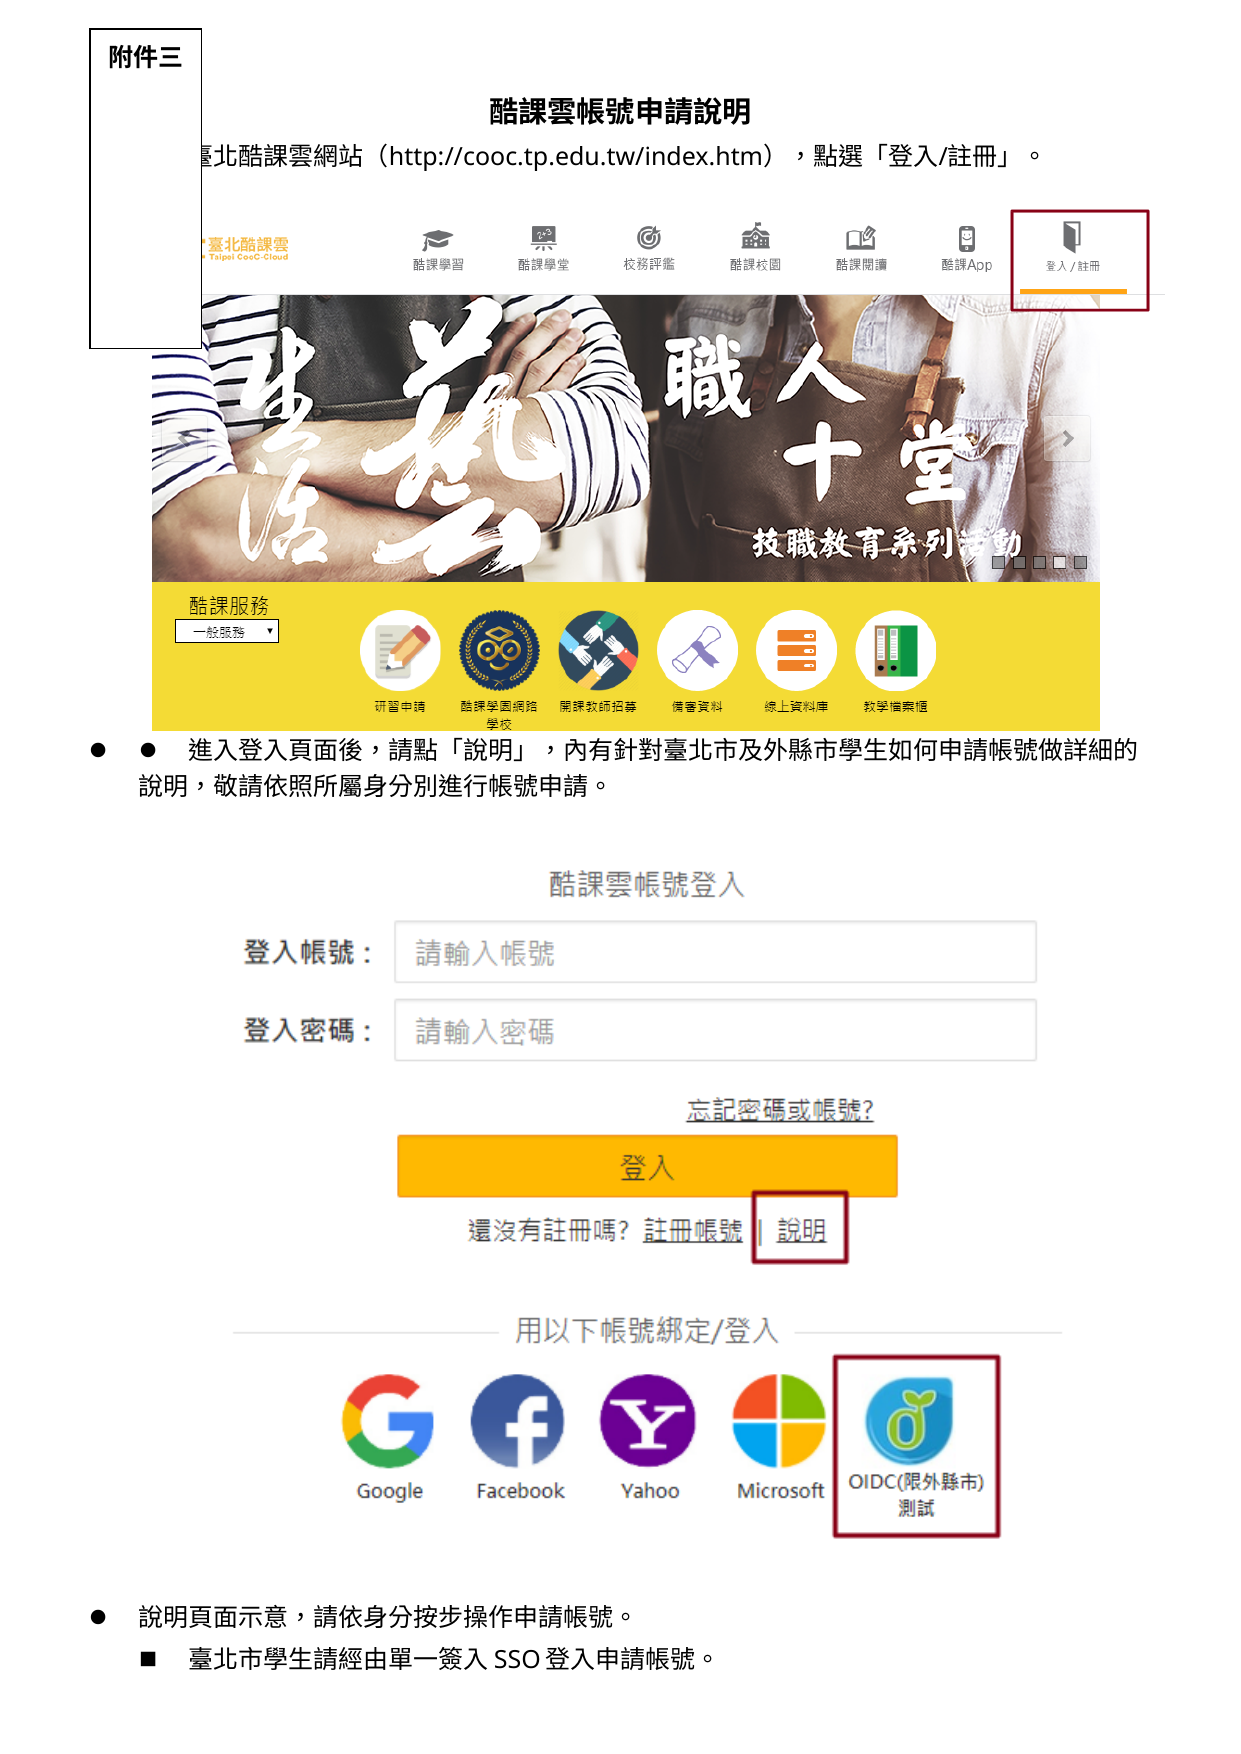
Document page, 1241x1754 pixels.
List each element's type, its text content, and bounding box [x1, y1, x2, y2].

text 酷課雲帳號申請說明 [202, 89, 1152, 131]
list 說明頁面示意，請依身分按步操作申請帳號。 [89, 1597, 1152, 1634]
text 附件三 [106, 37, 186, 73]
picture [138, 808, 1128, 1553]
picture [202, 206, 1165, 731]
list 進入登入頁面後，請點「說明」，內有針對臺北市及外縣市學生如何申請帳號做詳細的說明，敬請依照所屬身分別進行帳號申請。 [89, 218, 1152, 803]
list 臺北市學生請經由單一簽入SSO登入申請帳號。 [139, 1639, 1152, 1676]
list 請至臺北酷課雲網站（http://cooc.tp.edu.tw/index.htm），點選「登入/註冊」。 [202, 137, 1152, 173]
